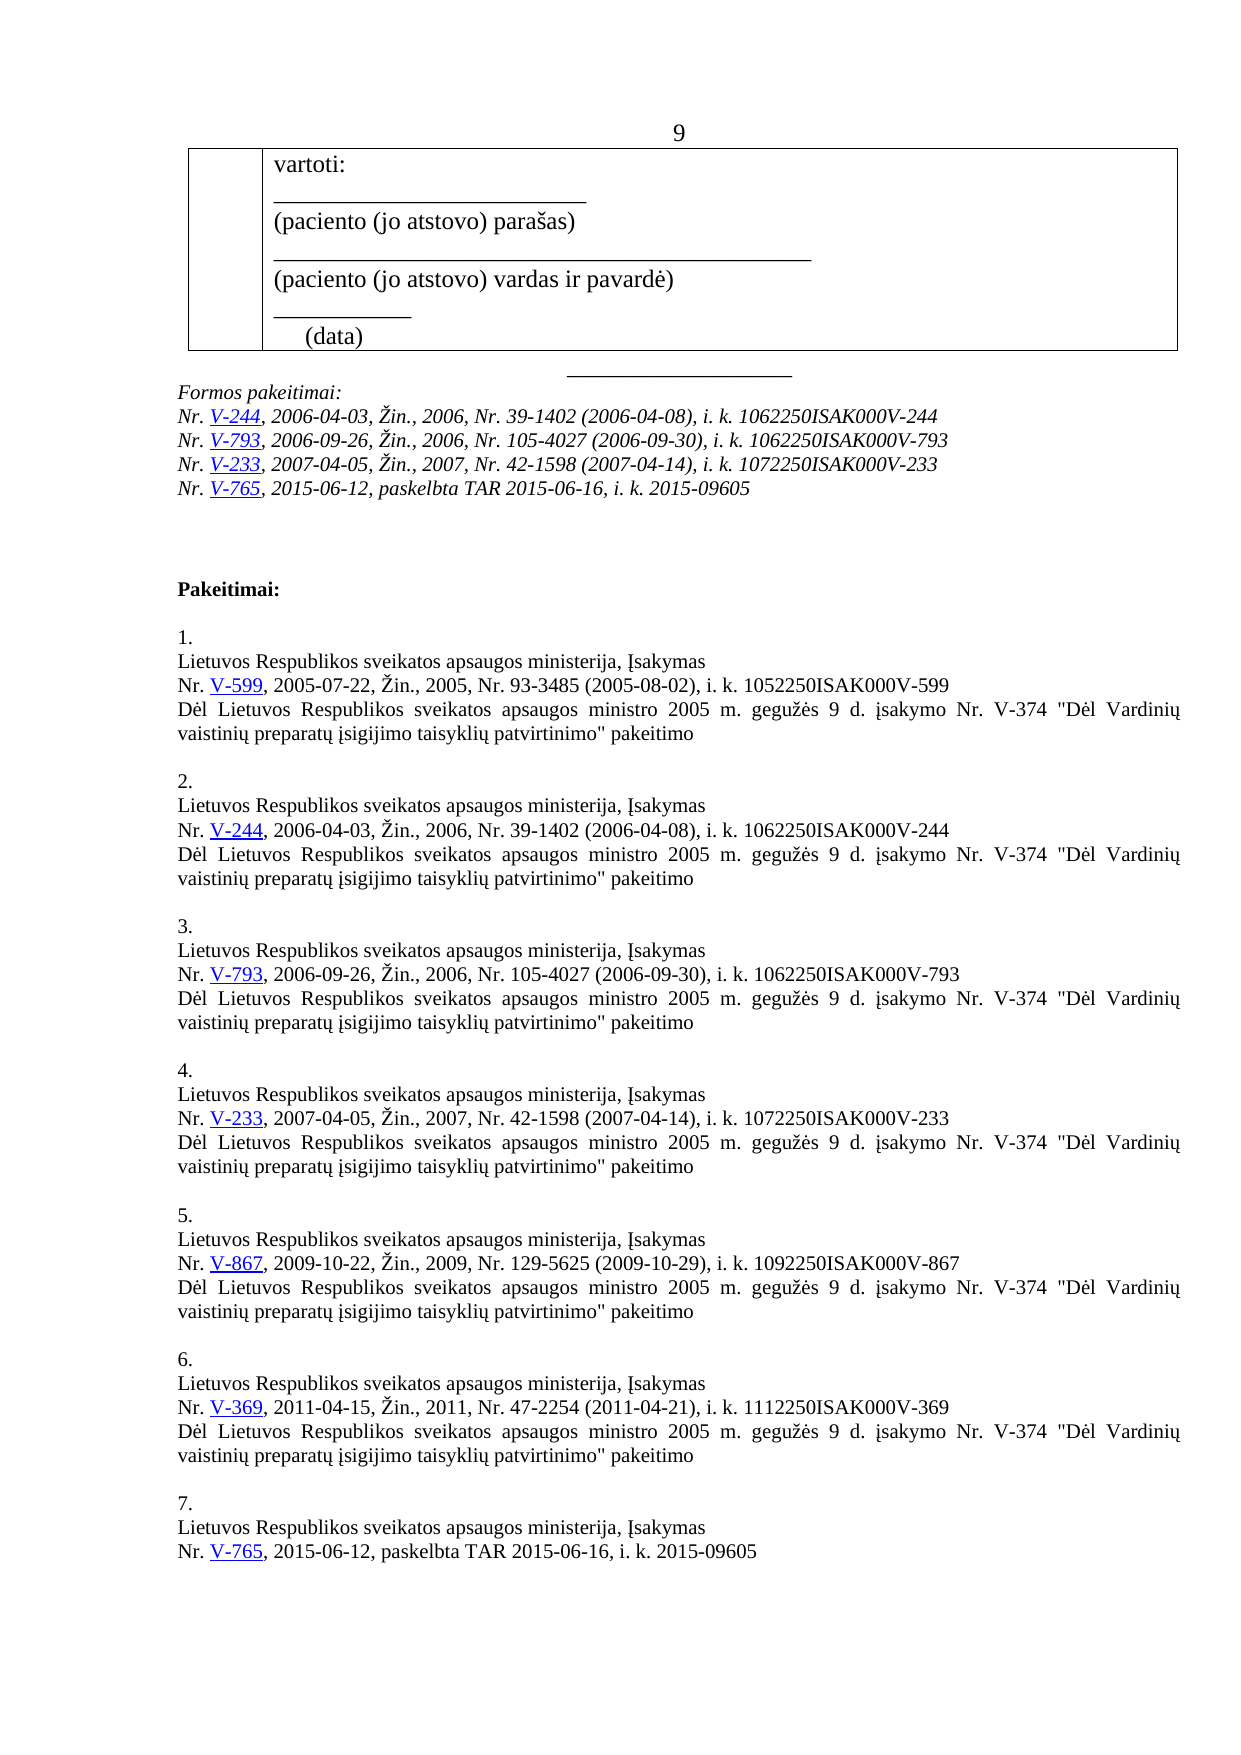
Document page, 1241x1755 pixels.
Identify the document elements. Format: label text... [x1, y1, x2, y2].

text 2. [177, 769, 1181, 793]
text Lietuvos Respublikos sveikatos apsaugos ministerija, Įsakymas [177, 1515, 1181, 1539]
text 4. [177, 1058, 1181, 1082]
text Lietuvos Respublikos sveikatos apsaugos ministerija, Įsakymas [177, 938, 1181, 962]
text Lietuvos Respublikos sveikatos apsaugos ministerija, Įsakymas [177, 1227, 1181, 1251]
text Nr. V-244, 2006-04-03, Žin., 2006, Nr. 39-1402 (2006-04-08), i. k. 1062250ISAK000V-244 [177, 817, 1181, 842]
text 5. [177, 1202, 1181, 1227]
text Lietuvos Respublikos sveikatos apsaugos ministerija, Įsakymas [177, 793, 1181, 817]
text Nr. V-793, 2006-09-26, Žin., 2006, Nr. 105-4027 (2006-09-30), i. k. 1062250ISAK000V-793 [177, 428, 1181, 452]
text Nr. V-233, 2007-04-05, Žin., 2007, Nr. 42-1598 (2007-04-14), i. k. 1072250ISAK000V-233 [177, 1106, 1181, 1130]
text Nr. V-244, 2006-04-03, Žin., 2006, Nr. 39-1402 (2006-04-08), i. k. 1062250ISAK000V-244 [177, 404, 1181, 428]
text Nr. V-765, 2015-06-12, paskelbta TAR 2015-06-16, i. k. 2015-09605 [177, 476, 1181, 500]
text Dėl Lietuvos Respublikos sveikatos apsaugos ministro 2005 m. gegužės 9 d. įsakymo Nr. V-374 "Dėl Vardinių vaistinių preparatų įsigijimo taisyklių patvirtinimo" pakeitimo [177, 842, 1181, 890]
text Dėl Lietuvos Respublikos sveikatos apsaugos ministro 2005 m. gegužės 9 d. įsakymo Nr. V-374 "Dėl Vardinių vaistinių preparatų įsigijimo taisyklių patvirtinimo" pakeitimo [177, 1419, 1181, 1467]
table_cell [189, 149, 262, 350]
text Lietuvos Respublikos sveikatos apsaugos ministerija, Įsakymas [177, 1371, 1181, 1395]
text Nr. V-765, 2015-06-12, paskelbta TAR 2015-06-16, i. k. 2015-09605 [177, 1539, 1181, 1563]
text Nr. V-793, 2006-09-26, Žin., 2006, Nr. 105-4027 (2006-09-30), i. k. 1062250ISAK000V-793 [177, 962, 1181, 986]
text Nr. V-369, 2011-04-15, Žin., 2011, Nr. 47-2254 (2011-04-21), i. k. 1112250ISAK000V-369 [177, 1395, 1181, 1419]
text Formos pakeitimai: [177, 380, 1181, 404]
text 6. [177, 1347, 1181, 1371]
text Lietuvos Respublikos sveikatos apsaugos ministerija, Įsakymas [177, 649, 1181, 673]
text 1. [177, 625, 1181, 649]
text Nr. V-233, 2007-04-05, Žin., 2007, Nr. 42-1598 (2007-04-14), i. k. 1072250ISAK000V-233 [177, 452, 1181, 476]
text Nr. V-867, 2009-10-22, Žin., 2009, Nr. 129-5625 (2009-10-29), i. k. 1092250ISAK000V-867 [177, 1251, 1181, 1275]
text Lietuvos Respublikos sveikatos apsaugos ministerija, Įsakymas [177, 1082, 1181, 1106]
table_cell vartoti: _________________________ (paciento (jo atstovo) parašas) ___________________________________________ (paciento (jo atstovo) vardas ir pavardė) ___________ (data) [263, 149, 1177, 350]
text 3. [177, 914, 1181, 938]
text 7. [177, 1491, 1181, 1515]
text Pakeitimai: [177, 577, 1181, 601]
text Dėl Lietuvos Respublikos sveikatos apsaugos ministro 2005 m. gegužės 9 d. įsakymo Nr. V-374 "Dėl Vardinių vaistinių preparatų įsigijimo taisyklių patvirtinimo" pakeitimo [177, 986, 1181, 1034]
text Nr. V-599, 2005-07-22, Žin., 2005, Nr. 93-3485 (2005-08-02), i. k. 1052250ISAK000V-599 [177, 673, 1181, 697]
text Dėl Lietuvos Respublikos sveikatos apsaugos ministro 2005 m. gegužės 9 d. įsakymo Nr. V-374 "Dėl Vardinių vaistinių preparatų įsigijimo taisyklių patvirtinimo" pakeitimo [177, 697, 1181, 745]
text Dėl Lietuvos Respublikos sveikatos apsaugos ministro 2005 m. gegužės 9 d. įsakymo Nr. V-374 "Dėl Vardinių vaistinių preparatų įsigijimo taisyklių patvirtinimo" pakeitimo [177, 1275, 1181, 1323]
text Dėl Lietuvos Respublikos sveikatos apsaugos ministro 2005 m. gegužės 9 d. įsakymo Nr. V-374 "Dėl Vardinių vaistinių preparatų įsigijimo taisyklių patvirtinimo" pakeitimo [177, 1130, 1181, 1178]
text __________________ [177, 351, 1181, 380]
